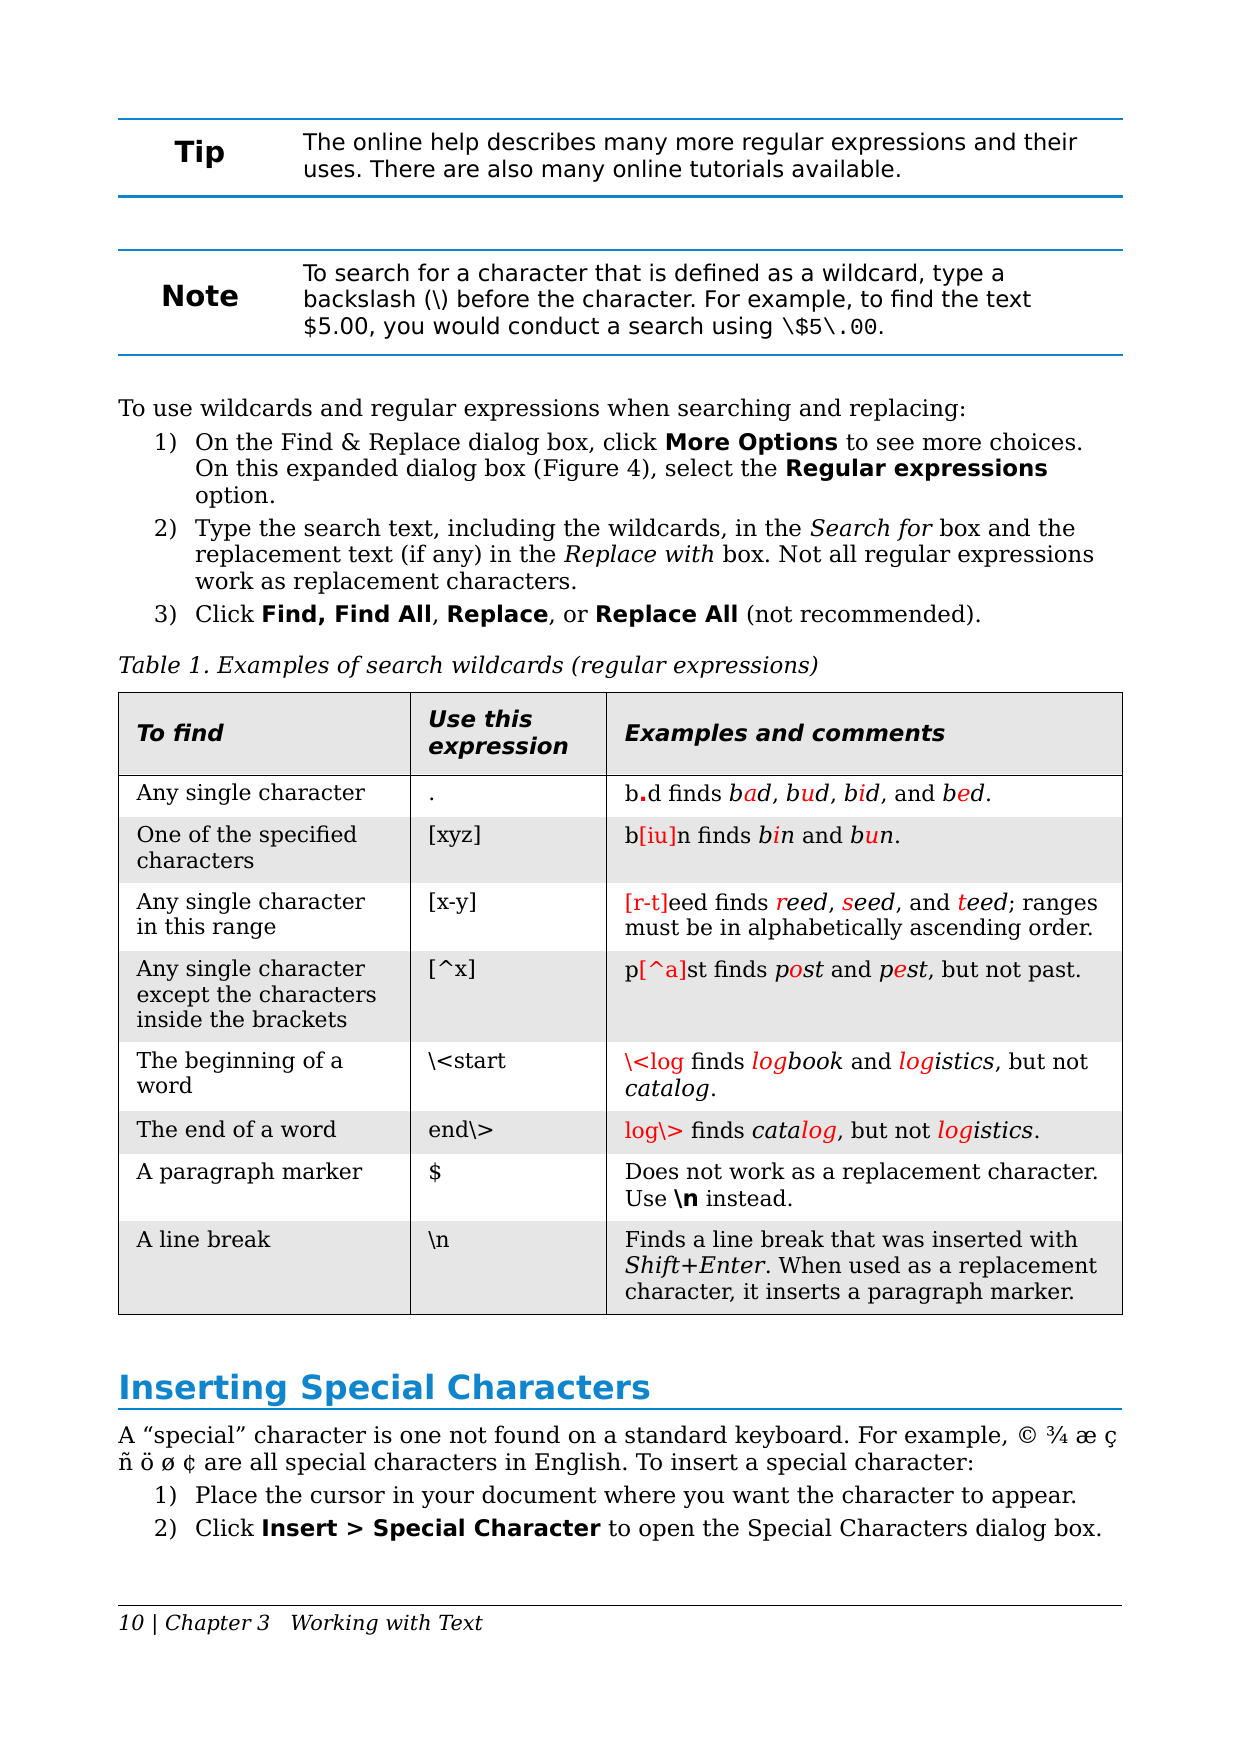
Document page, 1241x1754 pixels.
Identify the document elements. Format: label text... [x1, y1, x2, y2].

table_cell Does not work as a replacement character. Use \n instead. [607, 1154, 1122, 1221]
list To use wildcards and regular expressions when searching and replacing: [118, 396, 1122, 422]
table_cell One of the specified characters [119, 817, 410, 883]
table_cell end\> [411, 1111, 606, 1154]
table_header To find [119, 693, 410, 774]
table_cell [^x] [411, 951, 606, 1042]
table_cell The beginning of a word [119, 1043, 410, 1111]
table_cell \n [411, 1221, 606, 1314]
table_cell [r-t]eed finds reed, seed, and teed; ranges must be in alphabetically ascending order. [607, 883, 1122, 951]
table_cell \<start [411, 1043, 606, 1111]
list On the Find & Replace dialog box, click More Options to see more choices. On this expanded dialog box (Figure 4), select the Regular expressions option. [177, 429, 1122, 509]
table_cell [x-y] [411, 883, 606, 951]
subtitle Inserting Special Characters [118, 1369, 1122, 1408]
table_cell A paragraph marker [119, 1154, 410, 1221]
table_cell \<log finds logbook and logistics, but not catalog. [607, 1043, 1122, 1111]
table_cell Any single character except the characters inside the brackets [119, 951, 410, 1042]
table_cell log\> finds catalog, but not logistics. [607, 1111, 1122, 1154]
list Place the cursor in your document where you want the character to appear. [177, 1482, 1122, 1509]
table_header To search for a character that is defined as a wildcard, type a backslash (\) before the character. For example, to find the text $5.00, you would conduct a search using \$5\.00. [281, 251, 1122, 354]
table_cell $ [411, 1154, 606, 1221]
table_cell The end of a word [119, 1111, 410, 1154]
table_header The online help describes many more regular expressions and their uses. There are also many online tutorials available. [281, 120, 1122, 195]
table_cell Any single character [119, 776, 410, 817]
table_cell . [411, 776, 606, 817]
list A “special” character is one not found on a standard keyboard. For example, © ¾ æ ç ñ ö ø ¢ are all special characters in English. To insert a special character: [118, 1422, 1122, 1476]
list Type the search text, including the wildcards, in the Search for box and the replacement text (if any) in the Replace with box. Not all regular expressions work as replacement characters. [177, 515, 1122, 595]
table_header Use this expression [411, 693, 606, 774]
text Table 1. Examples of search wildcards (regular expressions) [118, 653, 1122, 679]
list Click Find, Find All, Replace, or Replace All (not recommended). [177, 601, 1122, 628]
table_cell b.d finds bad, bud, bid, and bed. [607, 776, 1122, 817]
list Click Insert > Special Character to open the Special Characters dialog box. [177, 1515, 1122, 1542]
table_header Examples and comments [607, 693, 1122, 774]
table_cell Any single character in this range [119, 883, 410, 951]
table_header Note [118, 251, 281, 354]
table_cell Finds a line break that was inserted with Shift+Enter. When used as a replacement character, it inserts a paragraph marker. [607, 1221, 1122, 1314]
table_header Tip [118, 120, 281, 195]
table_cell [xyz] [411, 817, 606, 883]
table_cell p[^a]st finds post and pest, but not past. [607, 951, 1122, 1042]
table_cell A line break [119, 1221, 410, 1314]
table_cell b[iu]n finds bin and bun. [607, 817, 1122, 883]
